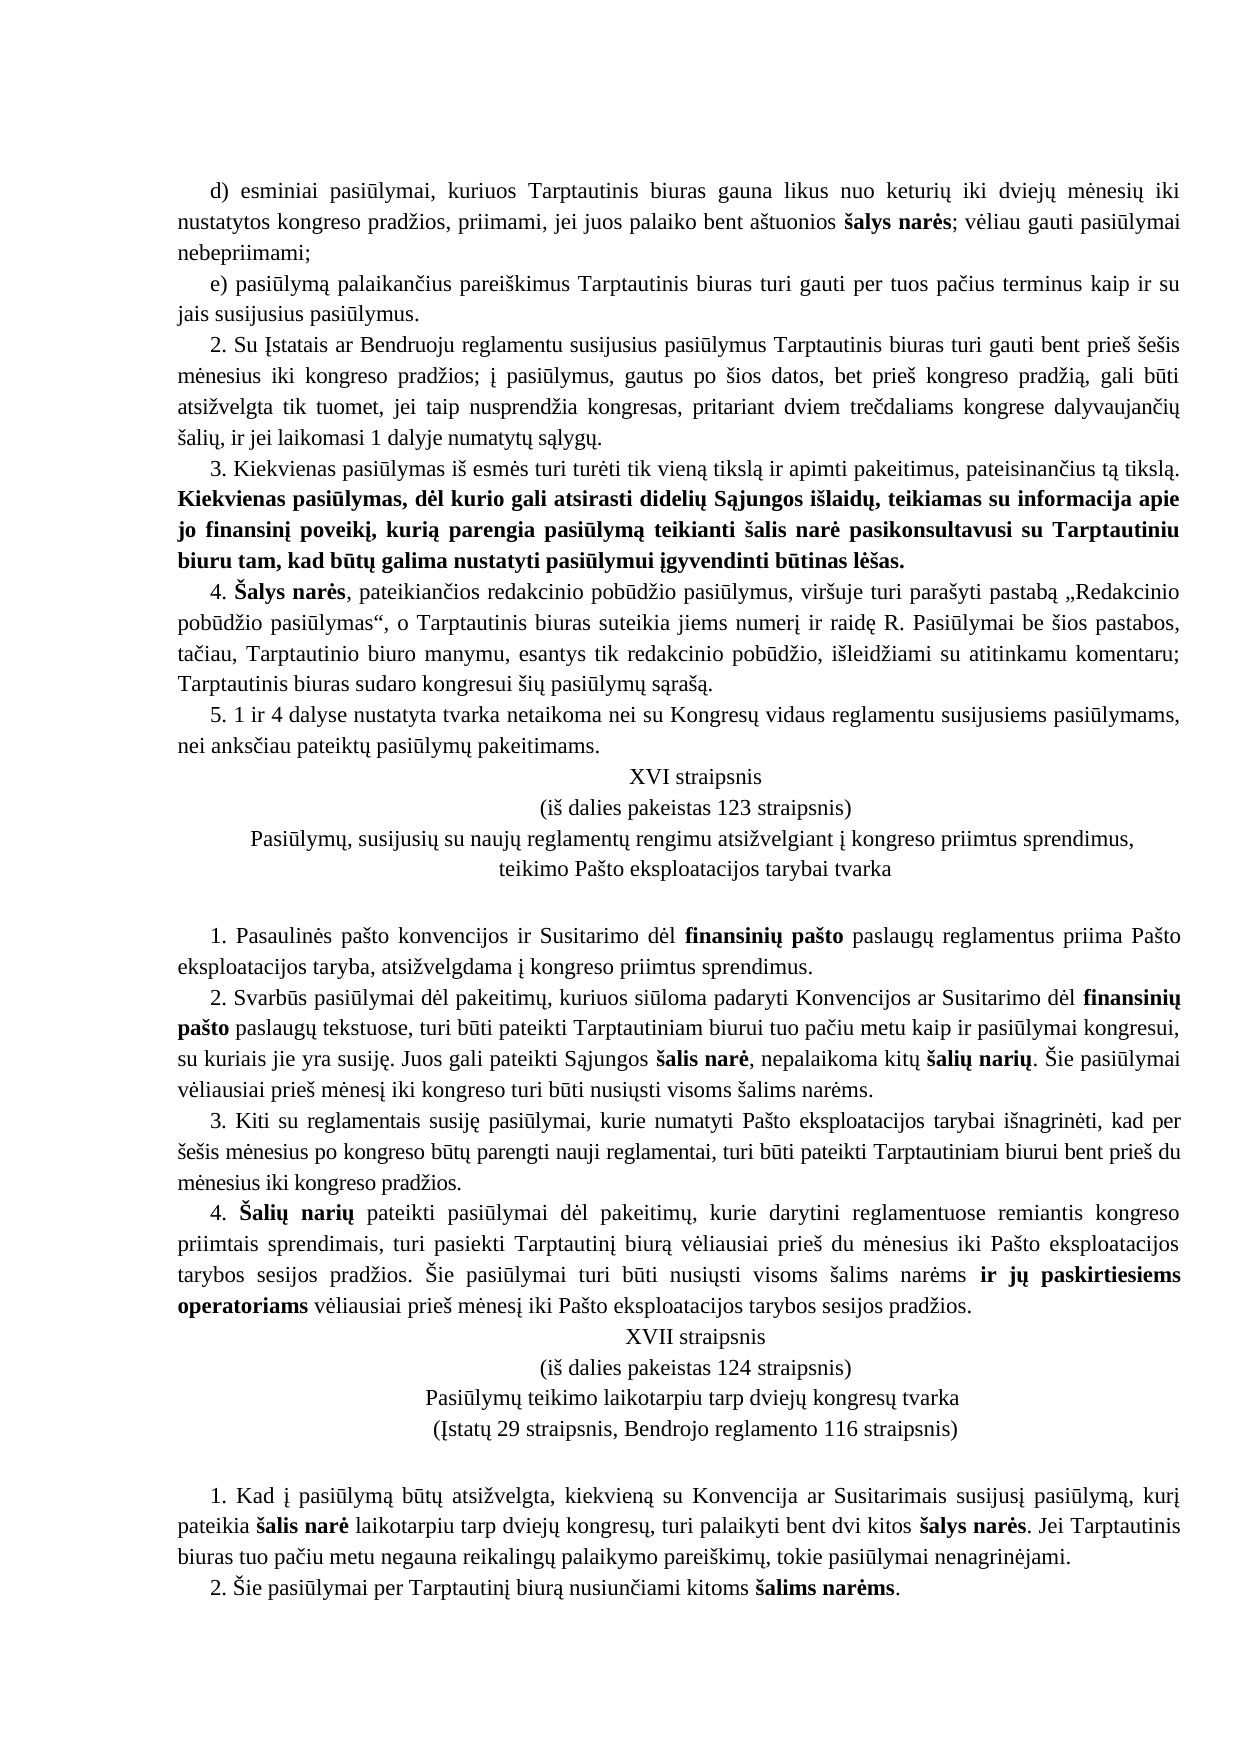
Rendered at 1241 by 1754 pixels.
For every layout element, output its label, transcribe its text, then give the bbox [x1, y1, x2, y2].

text d) esminiai pasiūlymai, kuriuos Tarptautinis biuras gauna likus nuo keturių iki dviejų mėnesių iki nustatytos kongreso pradžios, priimami, jei juos palaiko bent aštuonios šalys narės; vėliau gauti pasiūlymai nebepriimami; [177, 177, 1181, 265]
text XVI straipsnis [177, 763, 1181, 789]
text (Įstatų 29 straipsnis, Bendrojo reglamento 116 straipsnis) [177, 1415, 1181, 1442]
text 4. Šalių narių pateikti pasiūlymai dėl pakeitimų, kurie darytini reglamentuose remiantis kongreso priimtais sprendimais, turi pasiekti Tarptautinį biurą vėliausiai prieš du mėnesius iki Pašto eksploatacijos tarybos sesijos pradžios. Šie pasiūlymai turi būti nusiųsti visoms šalims narėms ir jų paskirtiesiems operatoriams vėliausiai prieš mėnesį iki Pašto eksploatacijos tarybos sesijos pradžios. [177, 1199, 1181, 1318]
text Pasiūlymų teikimo laikotarpiu tarp dviejų kongresų tvarka [177, 1384, 1181, 1411]
text 1. Pasaulinės pašto konvencijos ir Susitarimo dėl finansinių pašto paslaugų reglamentus priima Pašto eksploatacijos taryba, atsižvelgdama į kongreso priimtus sprendimus. [177, 922, 1181, 979]
text 5. 1 ir 4 dalyse nustatyta tvarka netaikoma nei su Kongresų vidaus reglamentu susijusiems pasiūlymams, nei anksčiau pateiktų pasiūlymų pakeitimams. [177, 701, 1181, 758]
text e) pasiūlymą palaikančius pareiškimus Tarptautinis biuras turi gauti per tuos pačius terminus kaip ir su jais susijusius pasiūlymus. [177, 270, 1181, 327]
text 2. Šie pasiūlymai per Tarptautinį biurą nusiunčiami kitoms šalims narėms. [177, 1574, 1181, 1601]
text Pasiūlymų, susijusių su naujų reglamentų rengimu atsižvelgiant į kongreso priimtus sprendimus, [177, 825, 1181, 851]
text 4. Šalys narės, pateikiančios redakcinio pobūdžio pasiūlymus, viršuje turi parašyti pastabą „Redakcinio pobūdžio pasiūlymas“, o Tarptautinis biuras suteikia jiems numerį ir raidę R. Pasiūlymai be šios pastabos, tačiau, Tarptautinio biuro manymu, esantys tik redakcinio pobūdžio, išleidžiami su atitinkamu komentaru; Tarptautinis biuras sudaro kongresui šių pasiūlymų sąrašą. [177, 578, 1181, 697]
text 2. Su Įstatais ar Bendruoju reglamentu susijusius pasiūlymus Tarptautinis biuras turi gauti bent prieš šešis mėnesius iki kongreso pradžios; į pasiūlymus, gautus po šios datos, bet prieš kongreso pradžią, gali būti atsižvelgta tik tuomet, jei taip nusprendžia kongresas, pritariant dviem trečdaliams kongrese dalyvaujančių šalių, ir jei laikomasi 1 dalyje numatytų sąlygų. [177, 331, 1181, 450]
text 2. Svarbūs pasiūlymai dėl pakeitimų, kuriuos siūloma padaryti Konvencijos ar Susitarimo dėl finansinių pašto paslaugų tekstuose, turi būti pateikti Tarptautiniam biurui tuo pačiu metu kaip ir pasiūlymai kongresui, su kuriais jie yra susiję. Juos gali pateikti Sąjungos šalis narė, nepalaikoma kitų šalių narių. Šie pasiūlymai vėliausiai prieš mėnesį iki kongreso turi būti nusiųsti visoms šalims narėms. [177, 984, 1181, 1102]
text 1. Kad į pasiūlymą būtų atsižvelgta, kiekvieną su Konvencija ar Susitarimais susijusį pasiūlymą, kurį pateikia šalis narė laikotarpiu tarp dviejų kongresų, turi palaikyti bent dvi kitos šalys narės. Jei Tarptautinis biuras tuo pačiu metu negauna reikalingų palaikymo pareiškimų, tokie pasiūlymai nenagrinėjami. [177, 1482, 1181, 1570]
text (iš dalies pakeistas 124 straipsnis) [177, 1354, 1181, 1380]
text XVII straipsnis [177, 1323, 1181, 1349]
text (iš dalies pakeistas 123 straipsnis) [177, 794, 1181, 820]
text 3. Kiekvienas pasiūlymas iš esmės turi turėti tik vieną tikslą ir apimti pakeitimus, pateisinančius tą tikslą. Kiekvienas pasiūlymas, dėl kurio gali atsirasti didelių Sąjungos išlaidų, teikiamas su informacija apie jo finansinį poveikį, kurią parengia pasiūlymą teikianti šalis narė pasikonsultavusi su Tarptautiniu biuru tam, kad būtų galima nustatyti pasiūlymui įgyvendinti būtinas lėšas. [177, 455, 1181, 573]
text 3. Kiti su reglamentais susiję pasiūlymai, kurie numatyti Pašto eksploatacijos tarybai išnagrinėti, kad per šešis mėnesius po kongreso būtų parengti nauji reglamentai, turi būti pateikti Tarptautiniam biurui bent prieš du mėnesius iki kongreso pradžios. [177, 1107, 1181, 1195]
text teikimo Pašto eksploatacijos tarybai tvarka [177, 856, 1181, 882]
